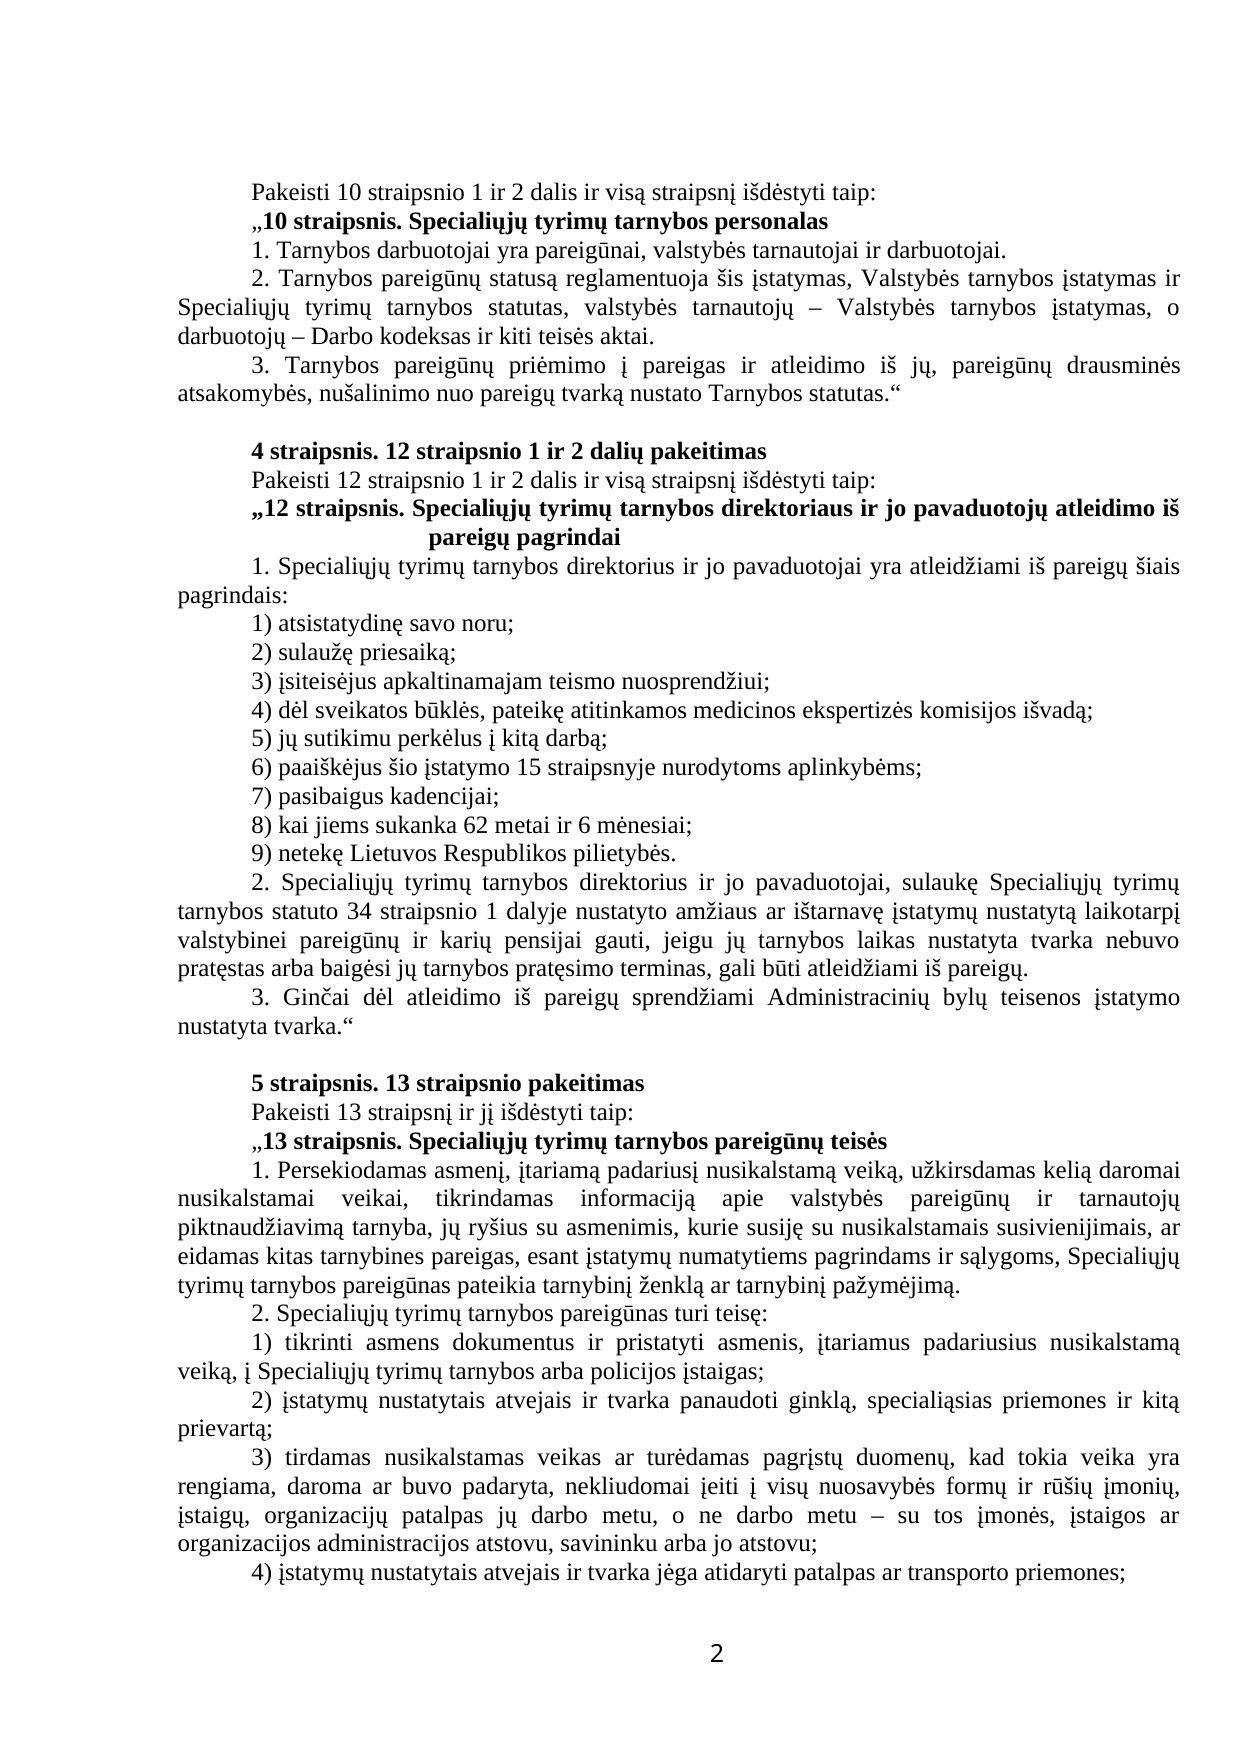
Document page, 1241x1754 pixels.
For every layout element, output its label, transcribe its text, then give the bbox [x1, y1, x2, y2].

text 3. Tarnybos pareigūnų priėmimo į pareigas ir atleidimo iš jų, pareigūnų drausminės atsakomybės, nušalinimo nuo pareigų tvarką nustato Tarnybos statutas.“ [177, 350, 1181, 407]
text 1) atsistatydinę savo noru; [177, 608, 1181, 637]
text 1) tikrinti asmens dokumentus ir pristatyti asmenis, įtariamus padariusius nusikalstamą veiką, į Specialiųjų tyrimų tarnybos arba policijos įstaigas; [177, 1327, 1181, 1385]
text 3) tirdamas nusikalstamas veikas ar turėdamas pagrįstų duomenų, kad tokia veika yra rengiama, daroma ar buvo padaryta, nekliudomai įeiti į visų nuosavybės formų ir rūšių įmonių, įstaigų, organizacijų patalpas jų darbo metu, o ne darbo metu – su tos įmonės, įstaigos ar organizacijos administracijos atstovu, savininku arba jo atstovu; [177, 1442, 1181, 1557]
text 2. Specialiųjų tyrimų tarnybos pareigūnas turi teisę: [177, 1298, 1181, 1327]
text 1. Specialiųjų tyrimų tarnybos direktorius ir jo pavaduotojai yra atleidžiami iš pareigų šiais pagrindais: [177, 551, 1181, 608]
text 6) paaiškėjus šio įstatymo 15 straipsnyje nurodytoms aplinkybėms; [177, 752, 1181, 781]
text 3) įsiteisėjus apkaltinamajam teismo nuosprendžiui; [177, 666, 1181, 695]
text 5) jų sutikimu perkėlus į kitą darbą; [177, 723, 1181, 752]
text 2. Tarnybos pareigūnų statusą reglamentuoja šis įstatymas, Valstybės tarnybos įstatymas ir Specialiųjų tyrimų tarnybos statutas, valstybės tarnautojų – Valstybės tarnybos įstatymas, o darbuotojų – Darbo kodeksas ir kiti teisės aktai. [177, 263, 1181, 350]
text „10 straipsnis. Specialiųjų tyrimų tarnybos personalas [177, 206, 1181, 235]
text 2) sulaužę priesaiką; [177, 637, 1181, 666]
text „12 straipsnis. Specialiųjų tyrimų tarnybos direktoriaus ir jo pavaduotojų atleidimo iš pareigų pagrindai [251, 493, 1181, 551]
text 4) įstatymų nustatytais atvejais ir tvarka jėga atidaryti patalpas ar transporto priemones; [177, 1557, 1181, 1586]
text 1. Tarnybos darbuotojai yra pareigūnai, valstybės tarnautojai ir darbuotojai. [177, 235, 1181, 263]
text Pakeisti 12 straipsnio 1 ir 2 dalis ir visą straipsnį išdėstyti taip: [177, 465, 1181, 493]
text Pakeisti 13 straipsnį ir jį išdėstyti taip: [177, 1097, 1181, 1126]
text Pakeisti 10 straipsnio 1 ir 2 dalis ir visą straipsnį išdėstyti taip: [177, 177, 1181, 206]
text 9) netekę Lietuvos Respublikos pilietybės. [177, 838, 1181, 867]
text 1. Persekiodamas asmenį, įtariamą padariusį nusikalstamą veiką, užkirsdamas kelią daromai nusikalstamai veikai, tikrindamas informaciją apie valstybės pareigūnų ir tarnautojų piktnaudžiavimą tarnyba, jų ryšius su asmenimis, kurie susiję su nusikalstamais susivienijimais, ar eidamas kitas tarnybines pareigas, esant įstatymų numatytiems pagrindams ir sąlygoms, Specialiųjų tyrimų tarnybos pareigūnas pateikia tarnybinį ženklą ar tarnybinį pažymėjimą. [177, 1155, 1181, 1298]
text 8) kai jiems sukanka 62 metai ir 6 mėnesiai; [177, 810, 1181, 838]
text 2) įstatymų nustatytais atvejais ir tvarka panaudoti ginklą, specialiąsias priemones ir kitą prievartą; [177, 1385, 1181, 1442]
text „13 straipsnis. Specialiųjų tyrimų tarnybos pareigūnų teisės [177, 1126, 1181, 1155]
text 7) pasibaigus kadencijai; [177, 781, 1181, 810]
text 2. Specialiųjų tyrimų tarnybos direktorius ir jo pavaduotojai, sulaukę Specialiųjų tyrimų tarnybos statuto 34 straipsnio 1 dalyje nustatyto amžiaus ar ištarnavę įstatymų nustatytą laikotarpį valstybinei pareigūnų ir karių pensijai gauti, jeigu jų tarnybos laikas nustatyta tvarka nebuvo pratęstas arba baigėsi jų tarnybos pratęsimo terminas, gali būti atleidžiami iš pareigų. [177, 867, 1181, 982]
text 4) dėl sveikatos būklės, pateikę atitinkamos medicinos ekspertizės komisijos išvadą; [177, 695, 1181, 723]
text 5 straipsnis. 13 straipsnio pakeitimas [177, 1068, 1181, 1097]
text 4 straipsnis. 12 straipsnio 1 ir 2 dalių pakeitimas [177, 436, 1181, 465]
text 3. Ginčai dėl atleidimo iš pareigų sprendžiami Administracinių bylų teisenos įstatymo nustatyta tvarka.“ [177, 982, 1181, 1040]
